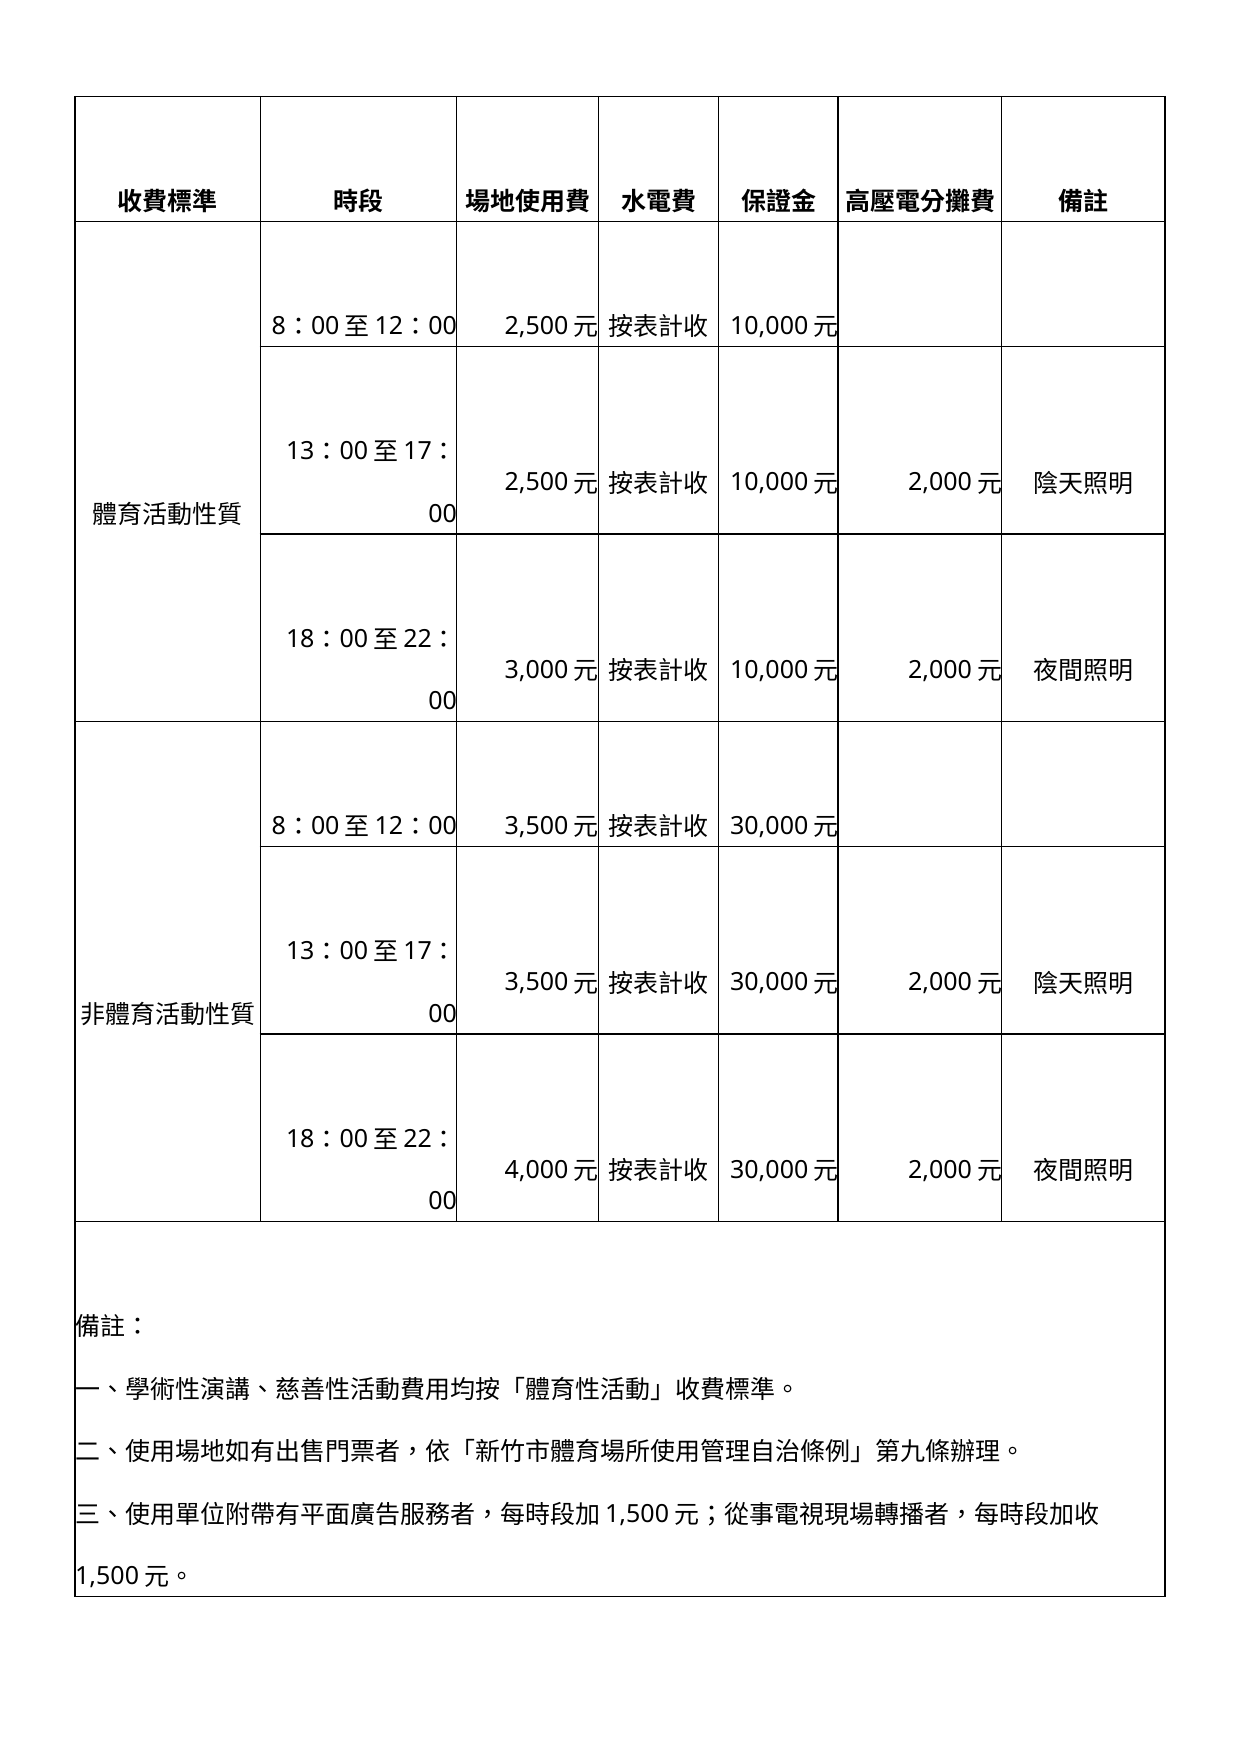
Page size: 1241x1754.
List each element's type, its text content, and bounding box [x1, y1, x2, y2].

table_cell 10,000元 [719, 347, 837, 533]
table_cell 2,500元 [457, 347, 598, 533]
table_cell 10,000元 [719, 535, 837, 721]
table_cell 10,000元 [719, 222, 837, 346]
table_cell 30,000元 [719, 1035, 837, 1221]
table_cell [839, 222, 1001, 346]
table_cell 18：00至22：00 [261, 1035, 456, 1221]
table_cell 備註： 一、學術性演講、慈善性活動費用均按「體育性活動」收費標準。 二、使用場地如有出售門票者，依「新竹市體育場所使用管理自治條例」第九條辦理。 三、使用單位附帶有平面廣告服務者，每時段加1,500元；從事電視現場轉播者，每時段加收1,500元。 [76, 1222, 1164, 1596]
table_cell 2,000元 [839, 1035, 1001, 1221]
table_cell 30,000元 [719, 722, 837, 846]
table_cell 4,000元 [457, 1035, 598, 1221]
table_cell 按表計收 [599, 347, 718, 533]
table_header 水電費 [599, 97, 718, 221]
table_cell 體育活動性質 [76, 222, 260, 721]
table_cell 8：00至12：00 [261, 222, 456, 346]
table_cell 2,500元 [457, 222, 598, 346]
table_cell 2,000元 [839, 535, 1001, 721]
table_cell 按表計收 [599, 722, 718, 846]
table_cell [1002, 722, 1164, 846]
table_header 保證金 [719, 97, 837, 221]
table_header 備註 [1002, 97, 1164, 221]
table_cell 3,000元 [457, 535, 598, 721]
table_cell 按表計收 [599, 222, 718, 346]
table_cell 按表計收 [599, 535, 718, 721]
table_cell 2,000元 [839, 847, 1001, 1033]
table_cell 8：00至12：00 [261, 722, 456, 846]
table_cell [1002, 222, 1164, 346]
table_header 收費標準 [76, 97, 260, 221]
table_cell 陰天照明 [1002, 347, 1164, 533]
table_cell 按表計收 [599, 1035, 718, 1221]
table_cell 夜間照明 [1002, 535, 1164, 721]
table_header 高壓電分攤費 [839, 97, 1001, 221]
table_cell 陰天照明 [1002, 847, 1164, 1033]
table_cell 按表計收 [599, 847, 718, 1033]
table_cell [839, 722, 1001, 846]
table_cell 夜間照明 [1002, 1035, 1164, 1221]
table_cell 13：00至17：00 [261, 347, 456, 533]
table_header 場地使用費 [457, 97, 598, 221]
table_cell 3,500元 [457, 722, 598, 846]
table_header 時段 [261, 97, 456, 221]
table_cell 2,000元 [839, 347, 1001, 533]
table_cell 3,500元 [457, 847, 598, 1033]
table_cell 18：00至22：00 [261, 535, 456, 721]
table_cell 30,000元 [719, 847, 837, 1033]
table_cell 非體育活動性質 [76, 722, 260, 1221]
table_cell 13：00至17：00 [261, 847, 456, 1033]
